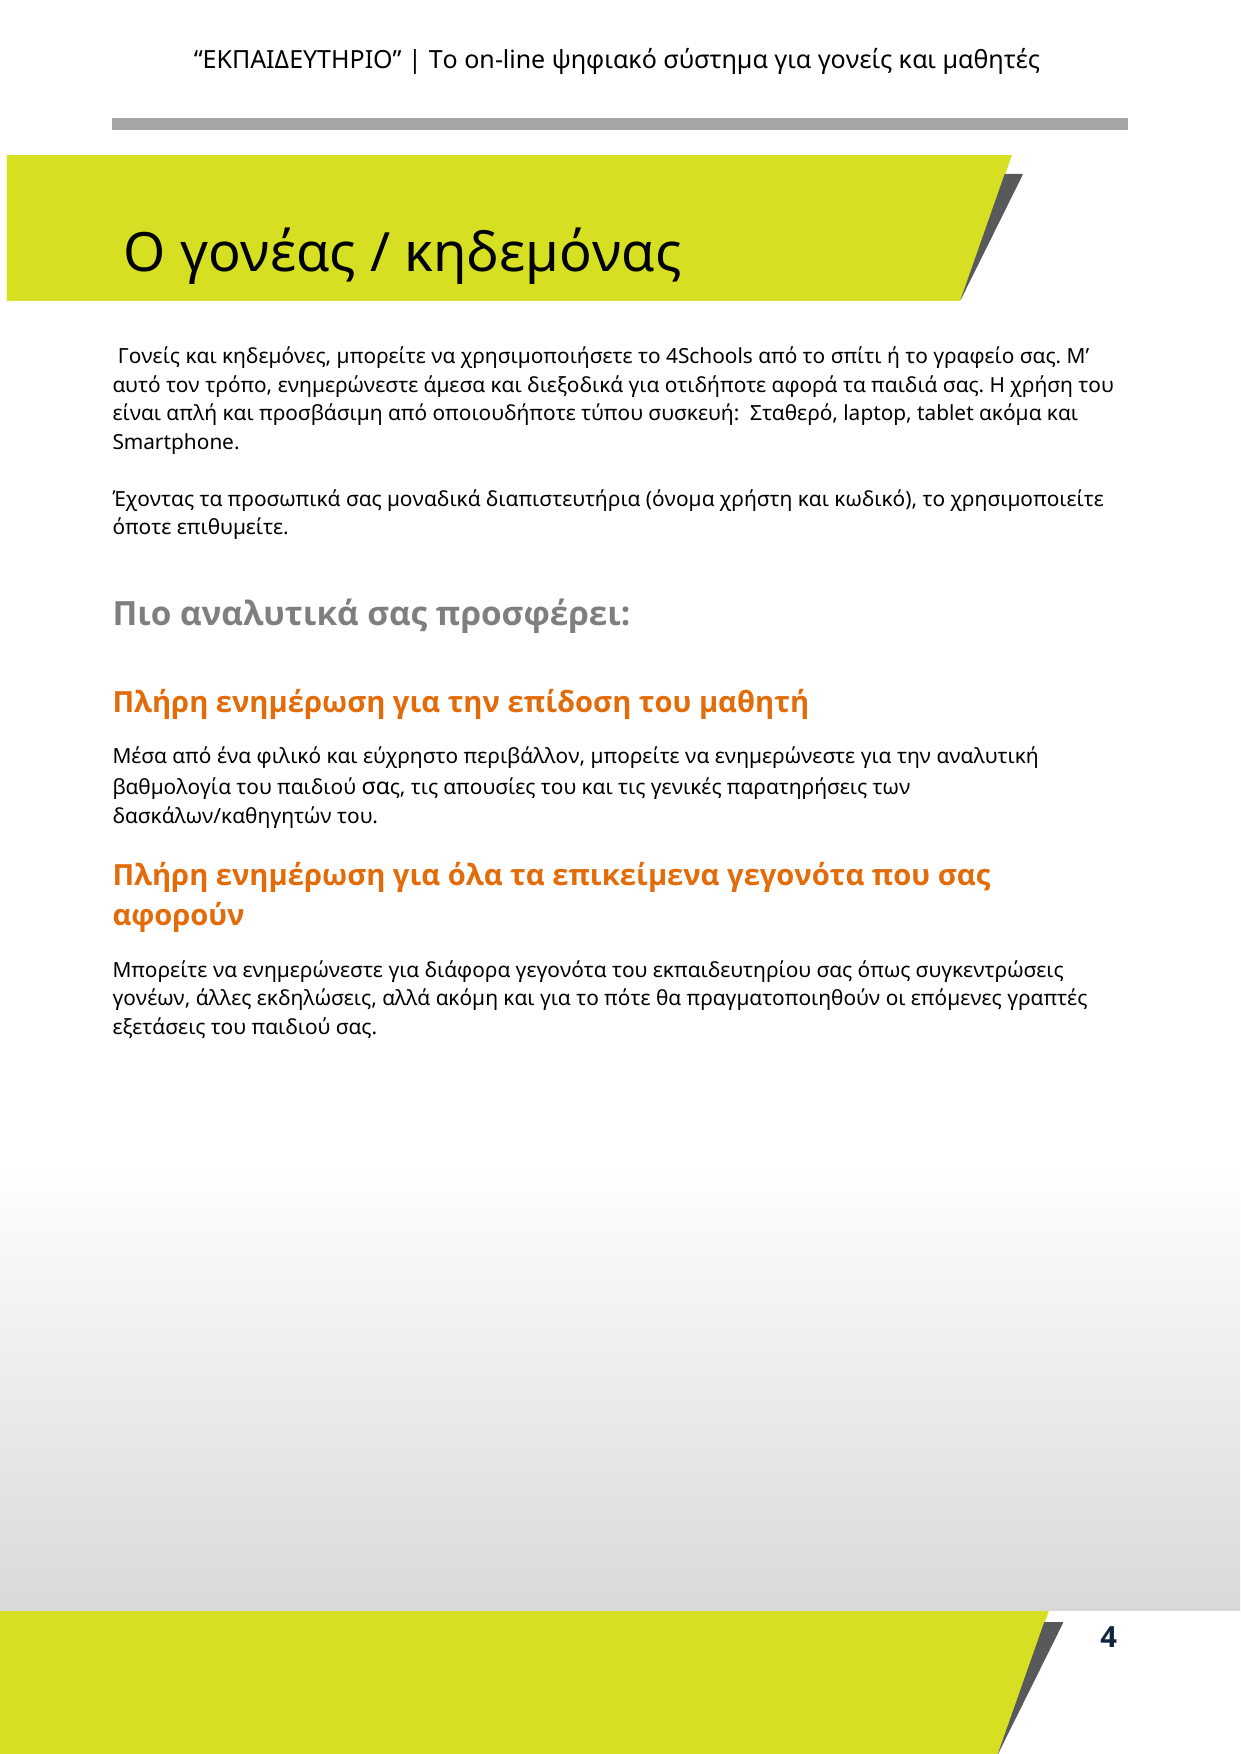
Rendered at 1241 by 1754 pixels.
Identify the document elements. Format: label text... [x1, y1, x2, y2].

subtitle Πιο αναλυτικά σας προσφέρει: [112, 590, 1128, 635]
table_header O γονέας / κηδεμόνας [112, 159, 1128, 341]
text Γονείς και κηδεμόνες, μπορείτε να χρησιμοποιήσετε το 4Schools από το σπίτι ή το γραφείο σας. Μ’ αυτό τον τρόπο, ενημερώνεστε άμεσα και διεξοδικά για οτιδήποτε αφορά τα παιδιά σας. Η χρήση του είναι απλή και προσβάσιμη από οποιουδήποτε τύπου συσκευή: Σταθερό, laptop, tablet ακόμα και Smartphone. [112, 341, 1128, 455]
subtitle Πλήρη ενημέρωση για την επίδοση του μαθητή [112, 681, 1128, 721]
subtitle Πλήρη ενημέρωση για όλα τα επικείμενα γεγονότα που σας αφορούν [112, 855, 1128, 934]
text Έχοντας τα προσωπικά σας μοναδικά διαπιστευτήρια (όνομα χρήστη και κωδικό), το χρησιμοποιείτε όποτε επιθυμείτε. [112, 484, 1128, 541]
text Μέσα από ένα φιλικό και εύχρηστο περιβάλλον, μπορείτε να ενημερώνεστε για την αναλυτική βαθμολογία του παιδιού σας, τις απουσίες του και τις γενικές παρατηρήσεις των δασκάλων/καθηγητών του. [112, 742, 1128, 830]
text Μπορείτε να ενημερώνεστε για διάφορα γεγονότα του εκπαιδευτηρίου σας όπως συγκεντρώσεις γονέων, άλλες εκδηλώσεις, αλλά ακόμη και για το πότε θα πραγματοποιηθούν οι επόμενες γραπτές εξετάσεις του παιδιού σας. [112, 955, 1128, 1040]
